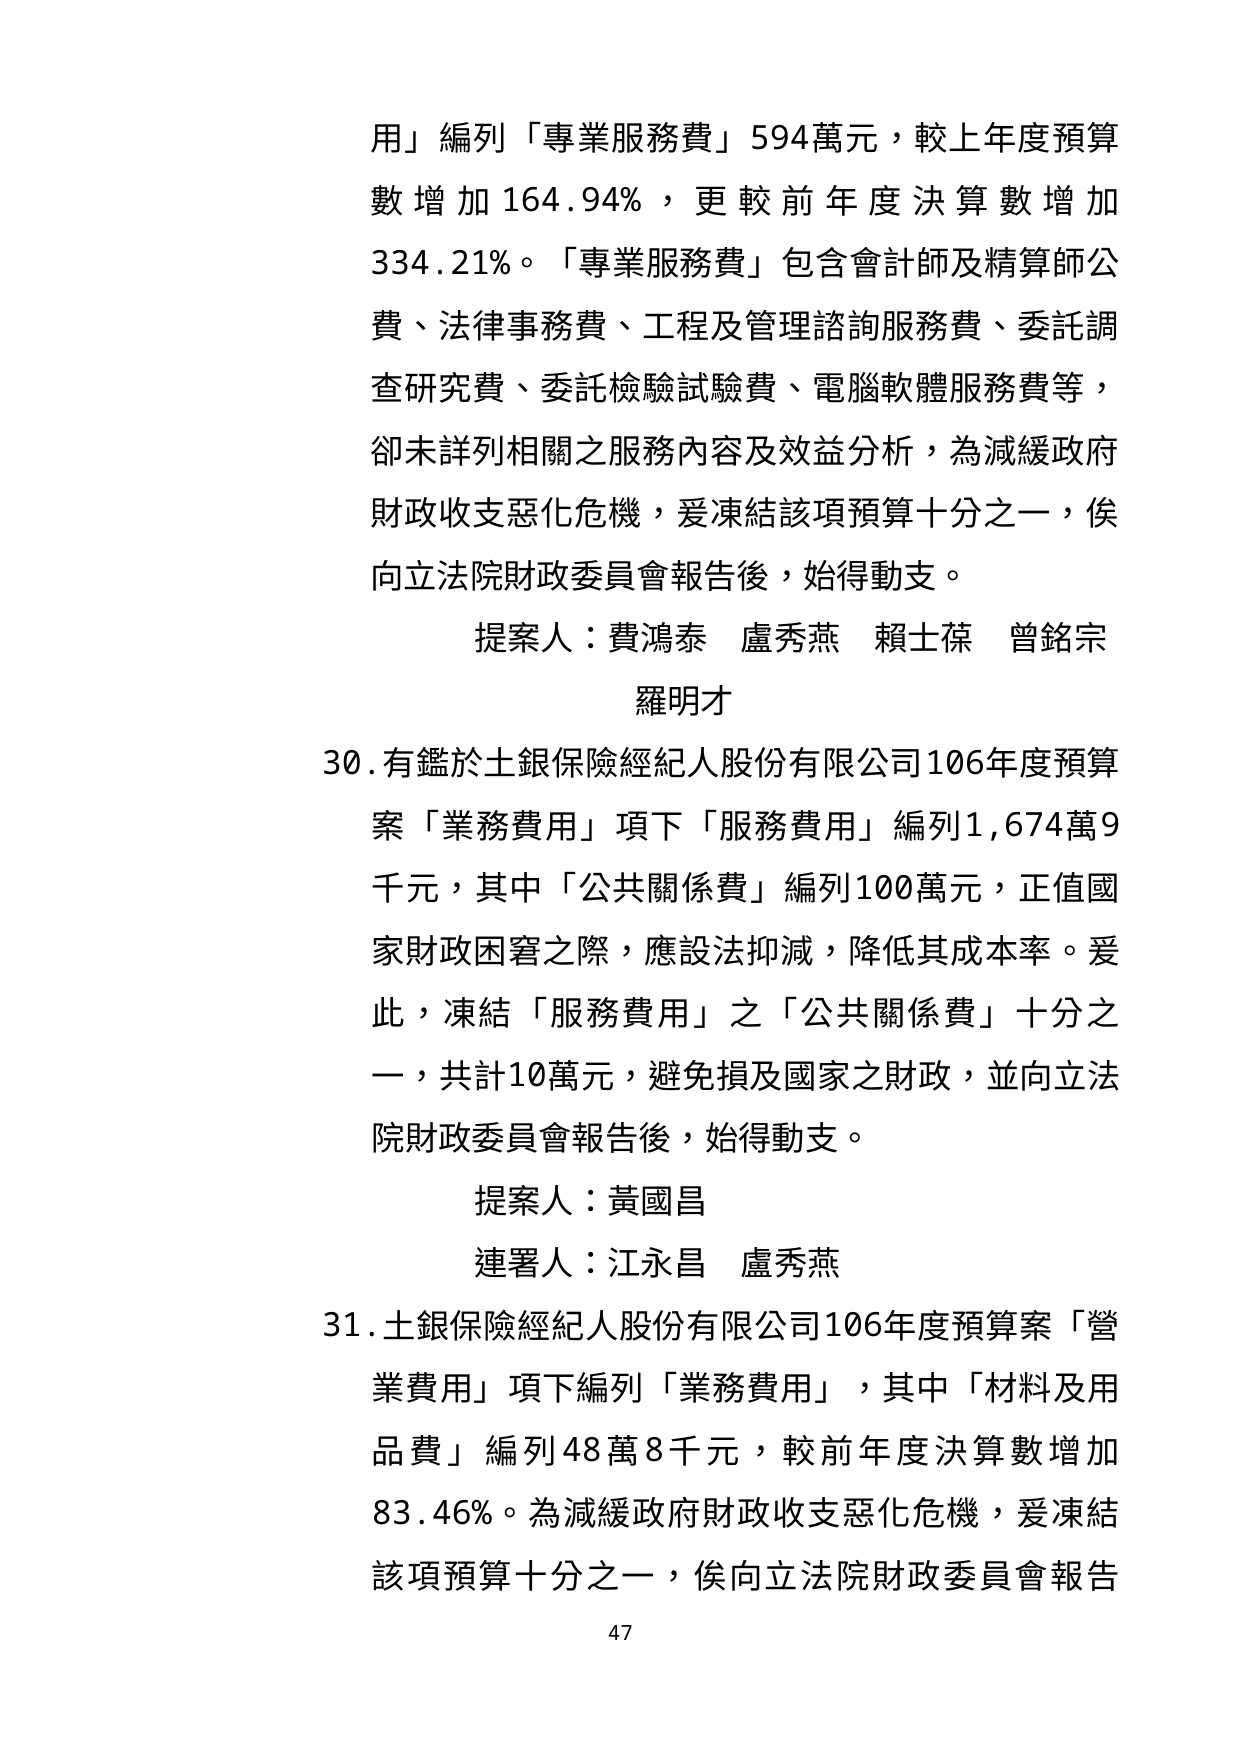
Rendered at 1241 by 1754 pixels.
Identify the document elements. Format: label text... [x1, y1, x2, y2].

text 連署人：江永昌 盧秀燕 [139, 1219, 1120, 1282]
text 30.有鑑於土銀保險經紀人股份有限公司106年度預算案「業務費用」項下「服務費用」編列1,674萬9千元，其中「公共關係費」編列100萬元，正值國家財政困窘之際，應設法抑減，降低其成本率。爰此，凍結「服務費用」之「公共關係費」十分之一，共計10萬元，避免損及國家之財政，並向立法院財政委員會報告後，始得動支。 [322, 719, 1120, 1157]
text 羅明才 [139, 657, 1120, 719]
text 用」編列「專業服務費」594萬元，較上年度預算數增加164.94%，更較前年度決算數增加334.21%。「專業服務費」包含會計師及精算師公費、法律事務費、工程及管理諮詢服務費、委託調查研究費、委託檢驗試驗費、電腦軟體服務費等，卻未詳列相關之服務內容及效益分析，為減緩政府財政收支惡化危機，爰凍結該項預算十分之一，俟向立法院財政委員會報告後，始得動支。 [320, 94, 1120, 594]
text 提案人：費鴻泰 盧秀燕 賴士葆 曾銘宗 [139, 594, 1120, 657]
text 31.土銀保險經紀人股份有限公司106年度預算案「營業費用」項下編列「業務費用」，其中「材料及用品費」編列48萬8千元，較前年度決算數增加83.46%。為減緩政府財政收支惡化危機，爰凍結該項預算十分之一，俟向立法院財政委員會報告 [322, 1282, 1120, 1594]
text 提案人：黃國昌 [139, 1157, 1120, 1219]
